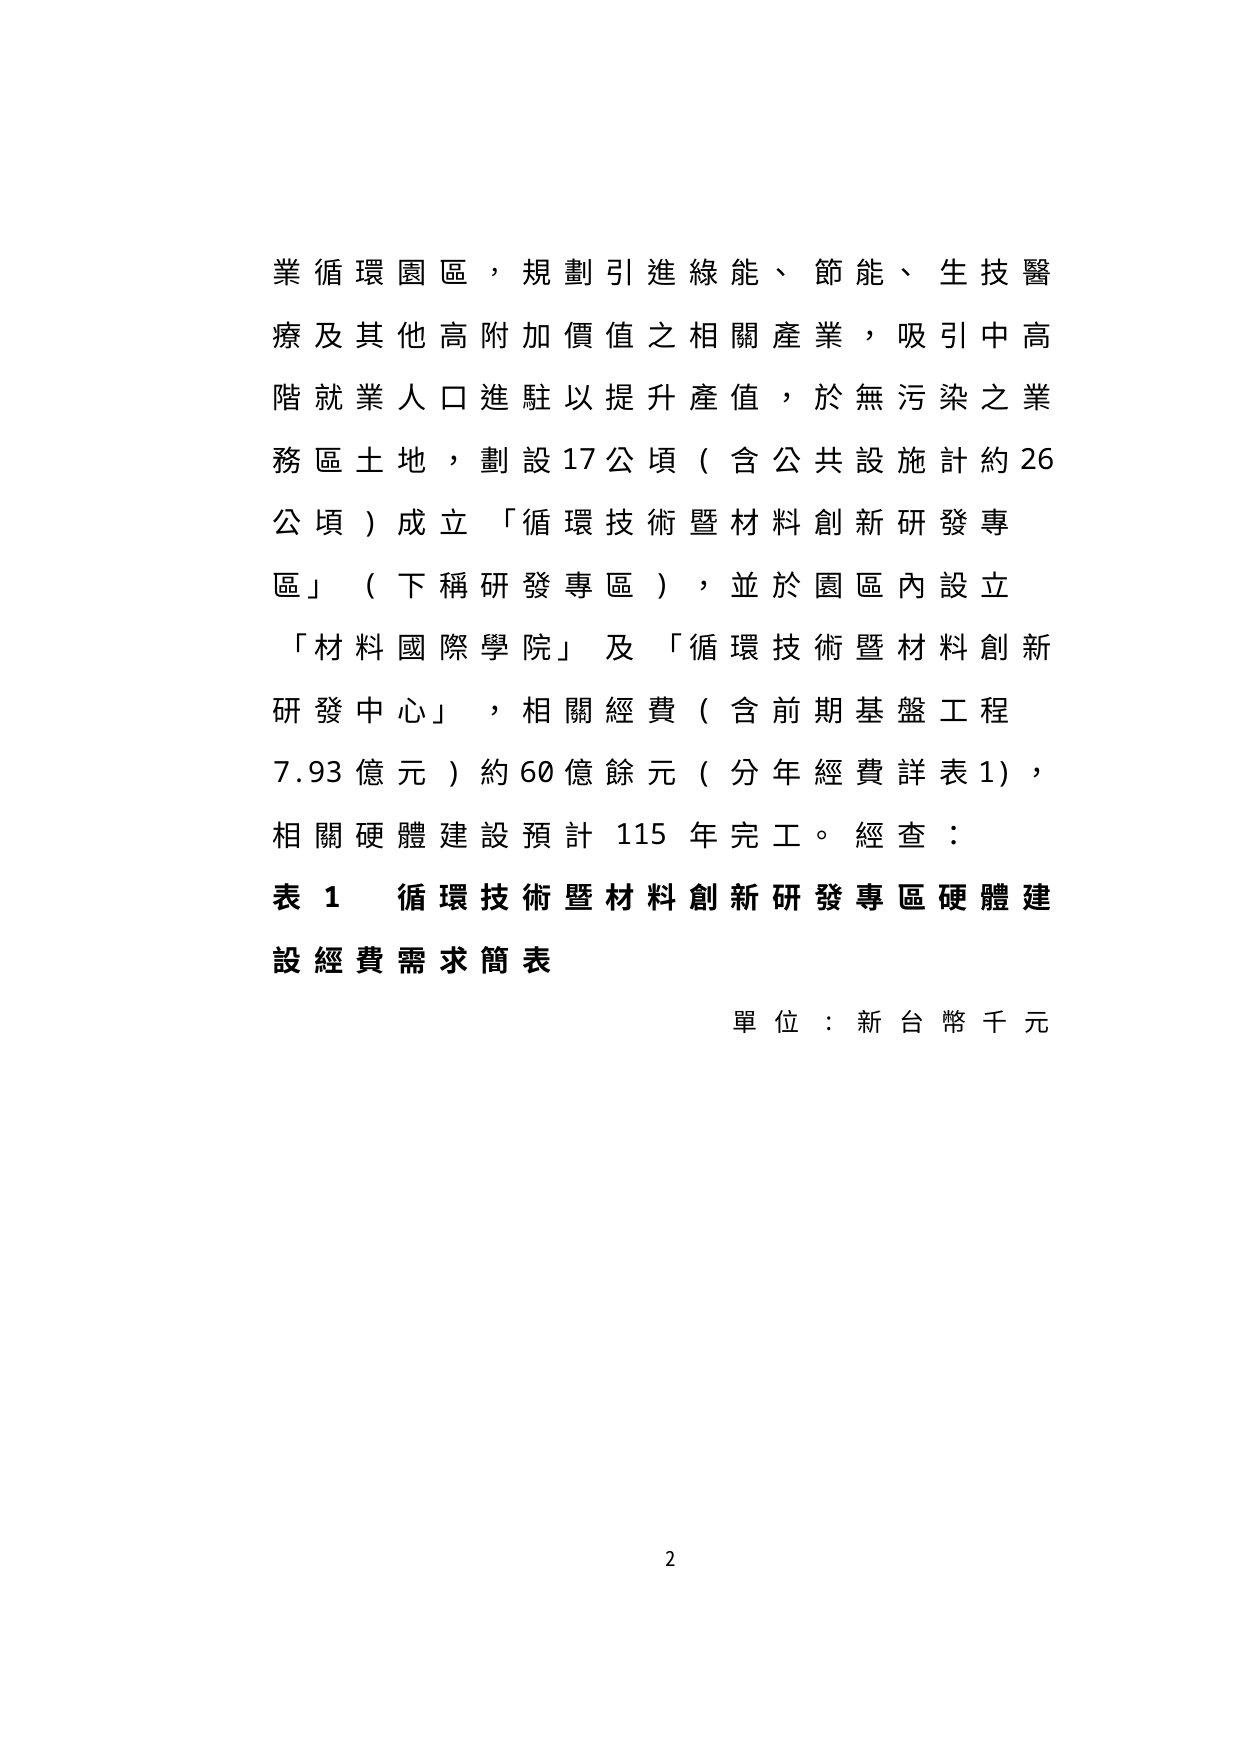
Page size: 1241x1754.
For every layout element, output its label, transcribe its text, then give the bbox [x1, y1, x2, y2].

text 單位:新台幣千元 [183, 979, 1058, 1042]
text 台灣中油公司配合政府循環經濟政策方向，計畫將原高雄煉油廠之土地轉型為多功能產業循環園區，規劃引進綠能、節能、生技醫療及其他高附加價值之相關產業，吸引中高階就業人口進駐以提升產值，於無污染之業務區土地，劃設17公頃(含公共設施計約26公頃)成立「循環技術暨材料創新研發專區」(下稱研發專區)，並於園區內設立「材料國際學院」及「循環技術暨材料創新研發中心」，相關經費(含前期基盤工程7.93億元)約60億餘元(分年經費詳表1)，相關硬體建設預計115年完工。經查： [242, 229, 1058, 854]
text 表1 循環技術暨材料創新研發專區硬體建設經費需求簡表 [242, 854, 1058, 979]
